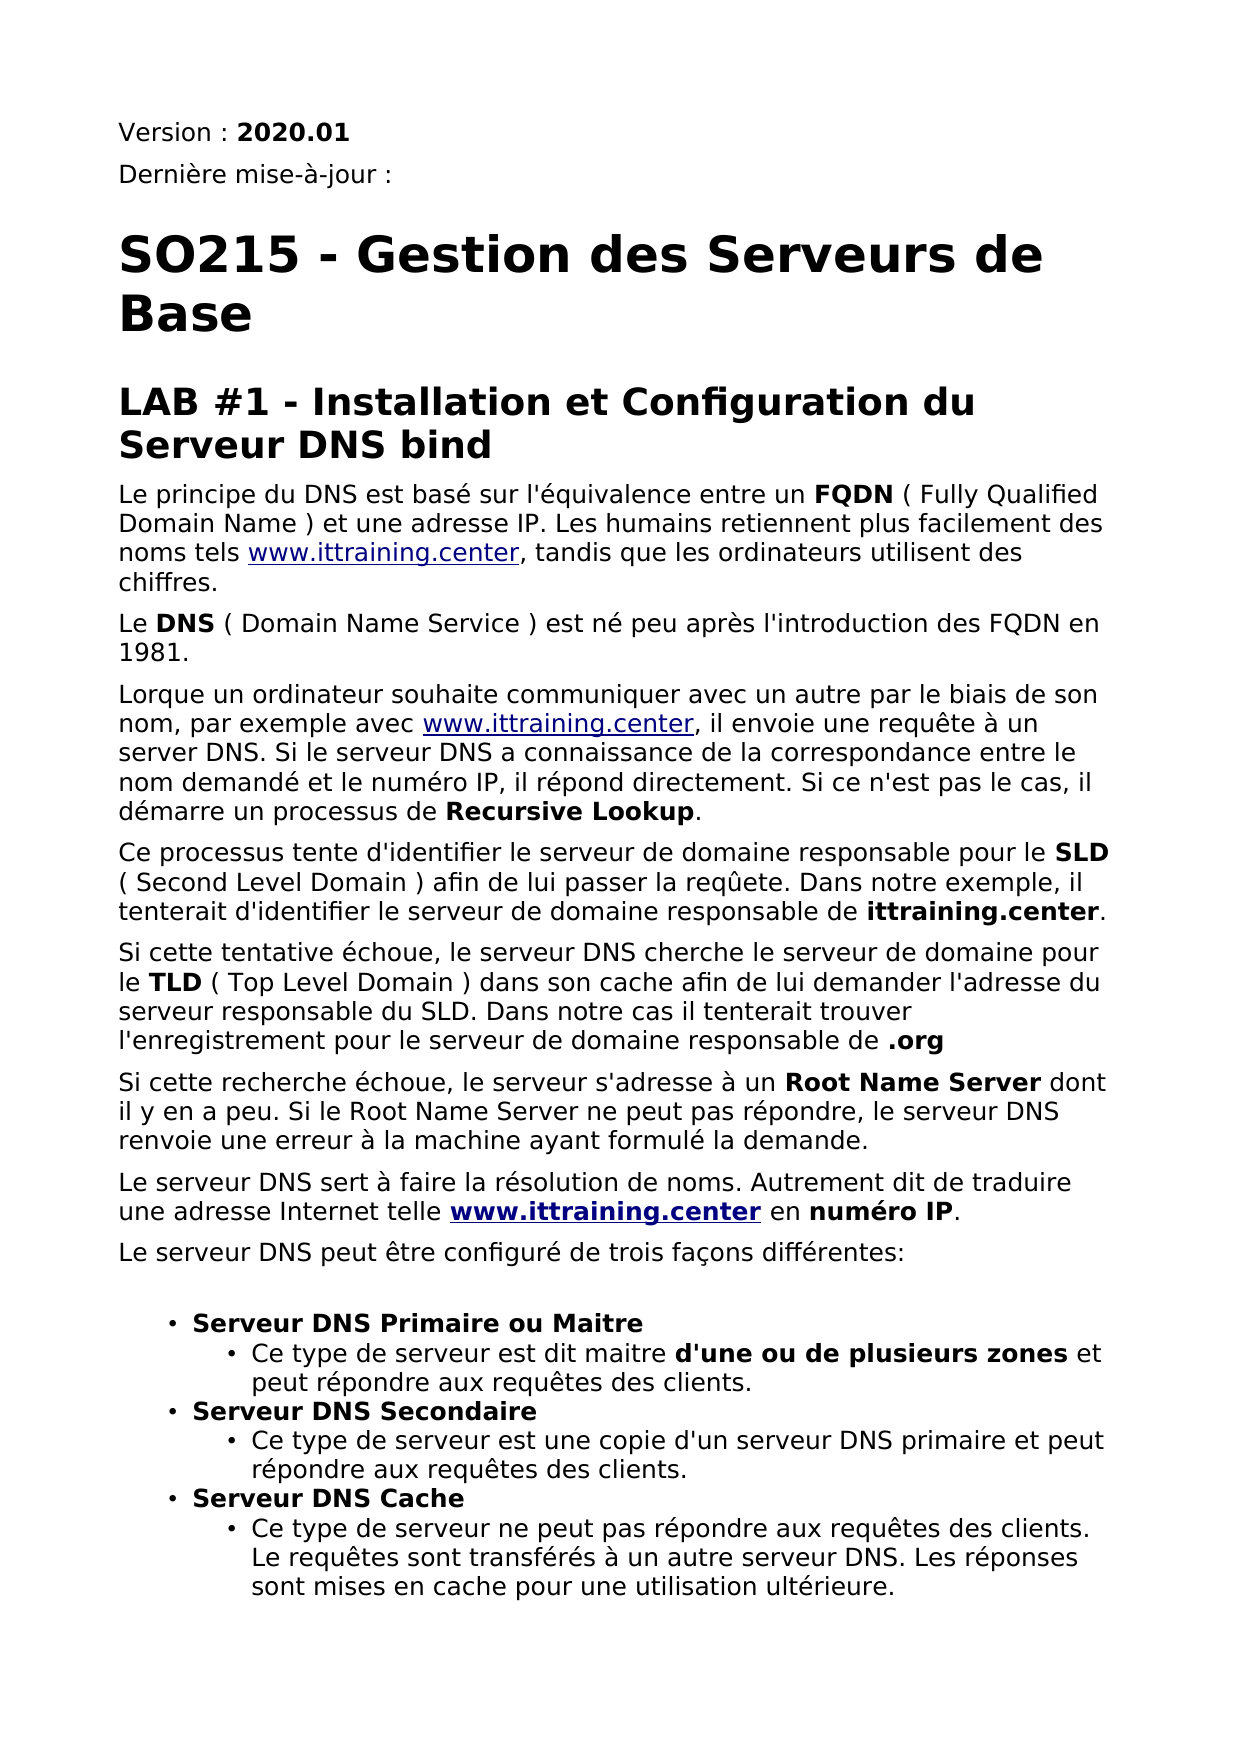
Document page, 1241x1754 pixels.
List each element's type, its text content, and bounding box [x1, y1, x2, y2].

text Ce processus tente d'identifier le serveur de domaine responsable pour le SLD ( Second Level Domain ) afin de lui passer la reqûete. Dans notre exemple, il tenterait d'identifier le serveur de domaine responsable de ittraining.center. [118, 838, 1122, 926]
text Lorque un ordinateur souhaite communiquer avec un autre par le biais de son nom, par exemple avec www.ittraining.center, il envoie une requête à un server DNS. Si le serveur DNS a connaissance de la correspondance entre le nom demandé et le numéro IP, il répond directement. Si ce n'est pas le cas, il démarre un processus de Recursive Lookup. [118, 680, 1122, 826]
list Serveur DNS Cache [177, 1485, 1122, 1514]
text Dernière mise-à-jour : [118, 160, 1122, 189]
text Si cette tentative échoue, le serveur DNS cherche le serveur de domaine pour le TLD ( Top Level Domain ) dans son cache afin de lui demander l'adresse du serveur responsable du SLD. Dans notre cas il tenterait trouver l'enregistrement pour le serveur de domaine responsable de .org [118, 938, 1122, 1055]
list Serveur DNS Primaire ou Maitre [177, 1310, 1122, 1339]
text Le DNS ( Domain Name Service ) est né peu après l'introduction des FQDN en 1981. [118, 609, 1122, 668]
list Serveur DNS Secondaire [177, 1397, 1122, 1426]
subtitle SO215 - Gestion des Serveurs de Base [118, 226, 1122, 343]
text Le serveur DNS peut être configuré de trois façons différentes: [118, 1238, 1122, 1268]
text Le principe du DNS est basé sur l'équivalence entre un FQDN ( Fully Qualified Domain Name ) et une adresse IP. Les humains retiennent plus facilement des noms tels www.ittraining.center, tandis que les ordinateurs utilisent des chiffres. [118, 480, 1122, 597]
subtitle LAB #1 - Installation et Configuration du Serveur DNS bind [118, 380, 1122, 468]
list Ce type de serveur est dit maitre d'une ou de plusieurs zones et peut répondre aux requêtes des clients. [236, 1339, 1122, 1397]
list Ce type de serveur est une copie d'un serveur DNS primaire et peut répondre aux requêtes des clients. [236, 1426, 1122, 1485]
text Le serveur DNS sert à faire la résolution de noms. Autrement dit de traduire une adresse Internet telle www.ittraining.center en numéro IP. [118, 1168, 1122, 1226]
text Si cette recherche échoue, le serveur s'adresse à un Root Name Server dont il y en a peu. Si le Root Name Server ne peut pas répondre, le serveur DNS renvoie une erreur à la machine ayant formulé la demande. [118, 1068, 1122, 1155]
text Version : 2020.01 [118, 118, 1122, 147]
list Ce type de serveur ne peut pas répondre aux requêtes des clients. Le requêtes sont transférés à un autre serveur DNS. Les réponses sont mises en cache pour une utilisation ultérieure. [236, 1514, 1122, 1601]
